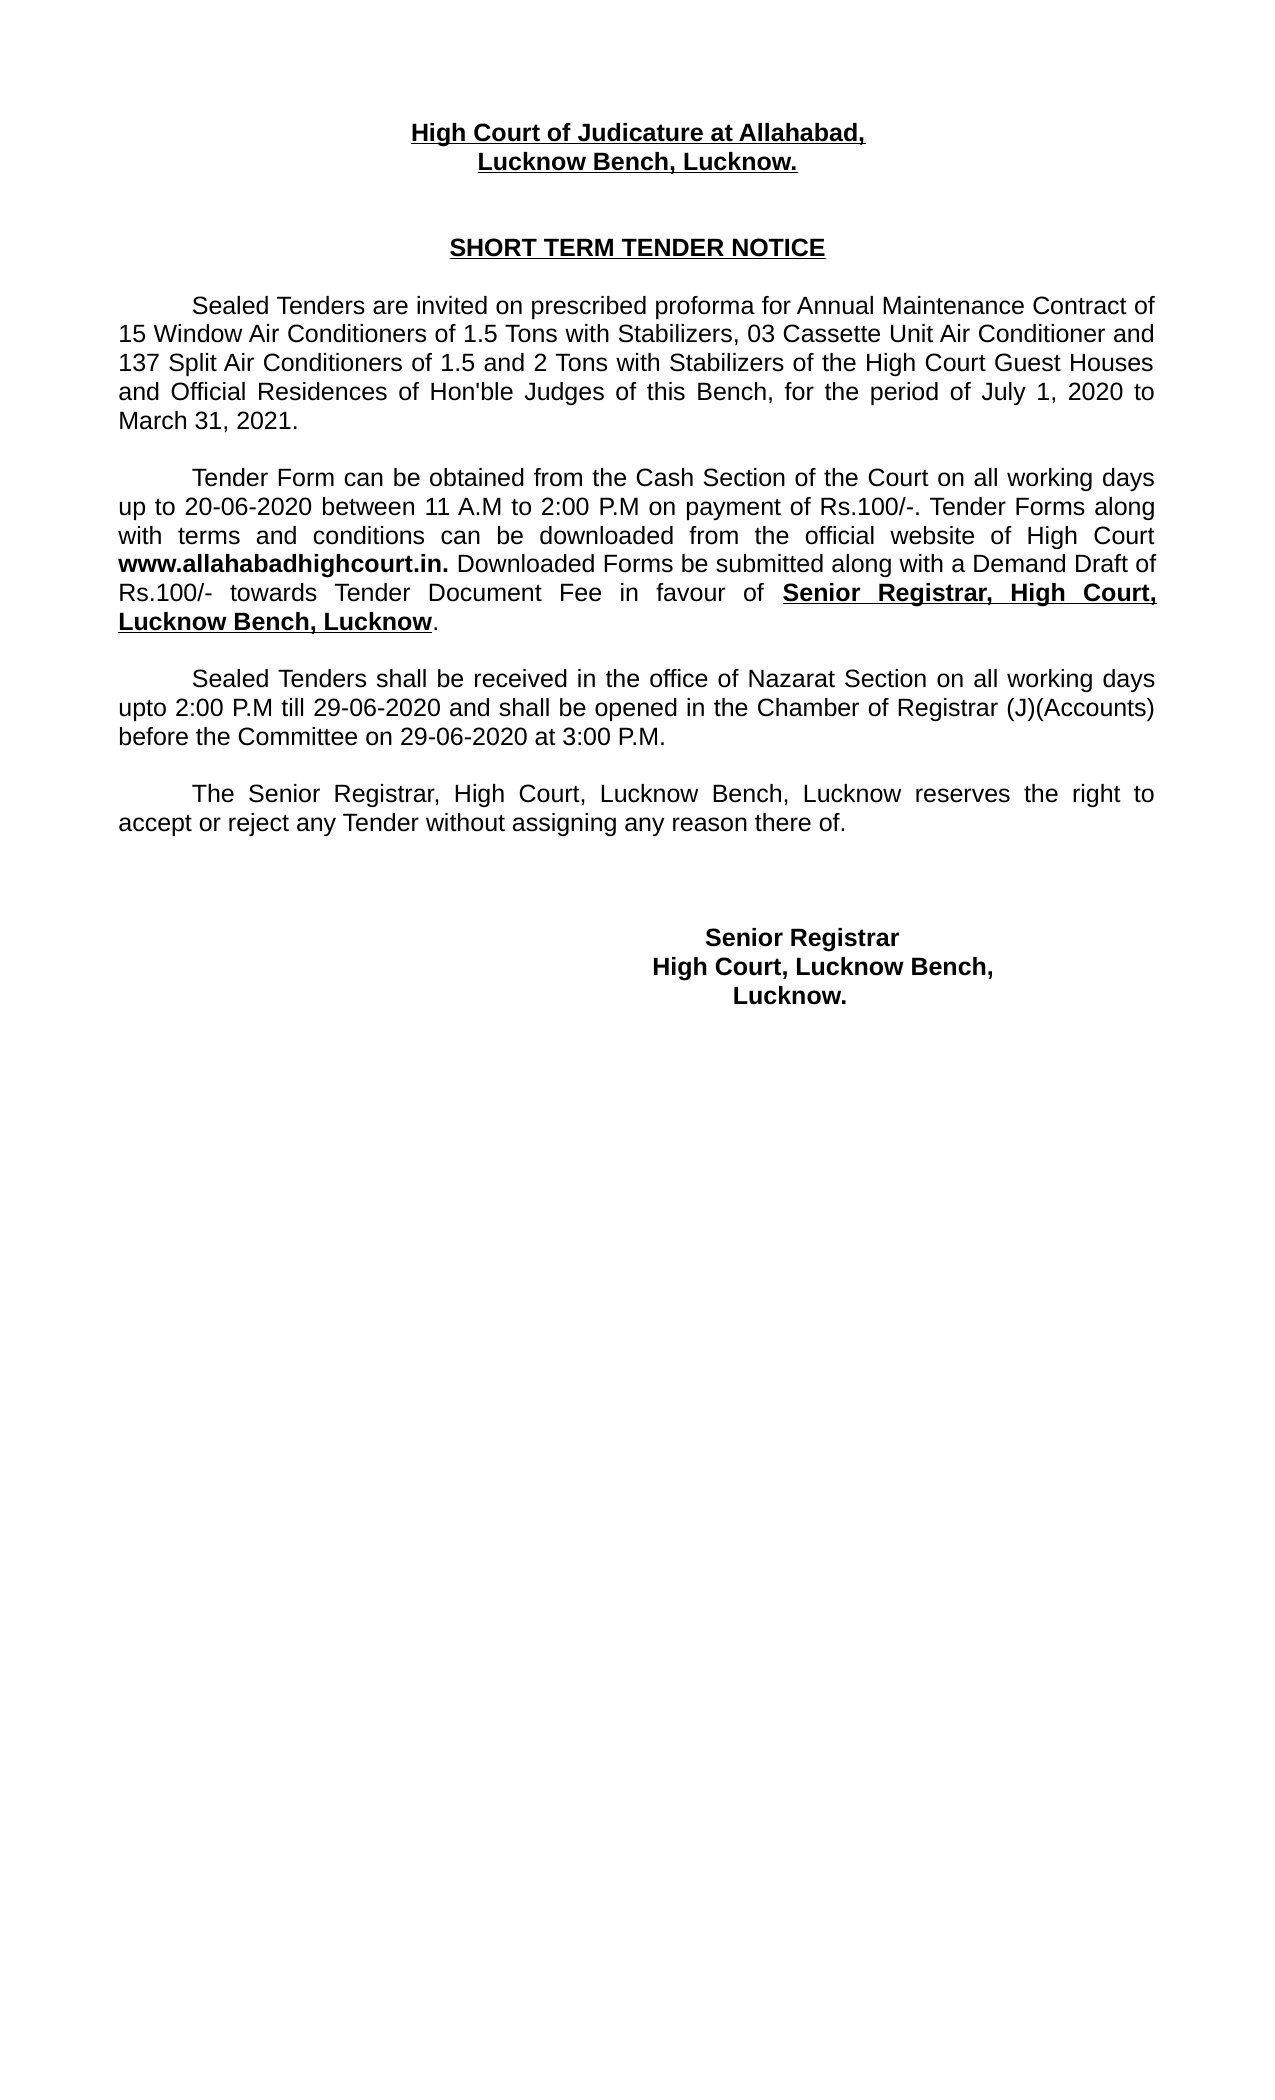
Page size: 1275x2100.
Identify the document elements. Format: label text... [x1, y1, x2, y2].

text Sealed Tenders are invited on prescribed proforma for Annual Maintenance Contract of 15 Window Air Conditioners of 1.5 Tons with Stabilizers, 03 Cassette Unit Air Conditioner and 137 Split Air Conditioners of 1.5 and 2 Tons with Stabilizers of the High Court Guest Houses and Official Residences of Hon'ble Judges of this Bench, for the period of July 1, 2020 to March 31, 2021. [118, 291, 1157, 434]
text The Senior Registrar, High Court, Lucknow Bench, Lucknow reserves the right to accept or reject any Tender without assigning any reason there of. [118, 779, 1157, 837]
text High Court of Judicature at Allahabad, [190, 118, 1157, 147]
text Tender Form can be obtained from the Cash Section of the Court on all working days up to 20-06-2020 between 11 A.M to 2:00 P.M on payment of Rs.100/-. Tender Forms along with terms and conditions can be downloaded from the official website of High Court www.allahabadhighcourt.in. Downloaded Forms be submitted along with a Demand Draft of Rs.100/- towards Tender Document Fee in favour of Senior Registrar, High Court, Lucknow Bench, Lucknow. [118, 463, 1157, 636]
text Lucknow Bench, Lucknow. [118, 147, 1157, 176]
text High Court, Lucknow Bench, [190, 952, 1157, 981]
text Sealed Tenders shall be received in the office of Nazarat Section on all working days upto 2:00 P.M till 29-06-2020 and shall be opened in the Chamber of Registrar (J)(Accounts) before the Committee on 29-06-2020 at 3:00 P.M. [118, 664, 1157, 751]
text Lucknow. [190, 981, 1157, 1009]
text Senior Registrar [190, 923, 1157, 952]
text SHORT TERM TENDER NOTICE [118, 233, 1157, 262]
